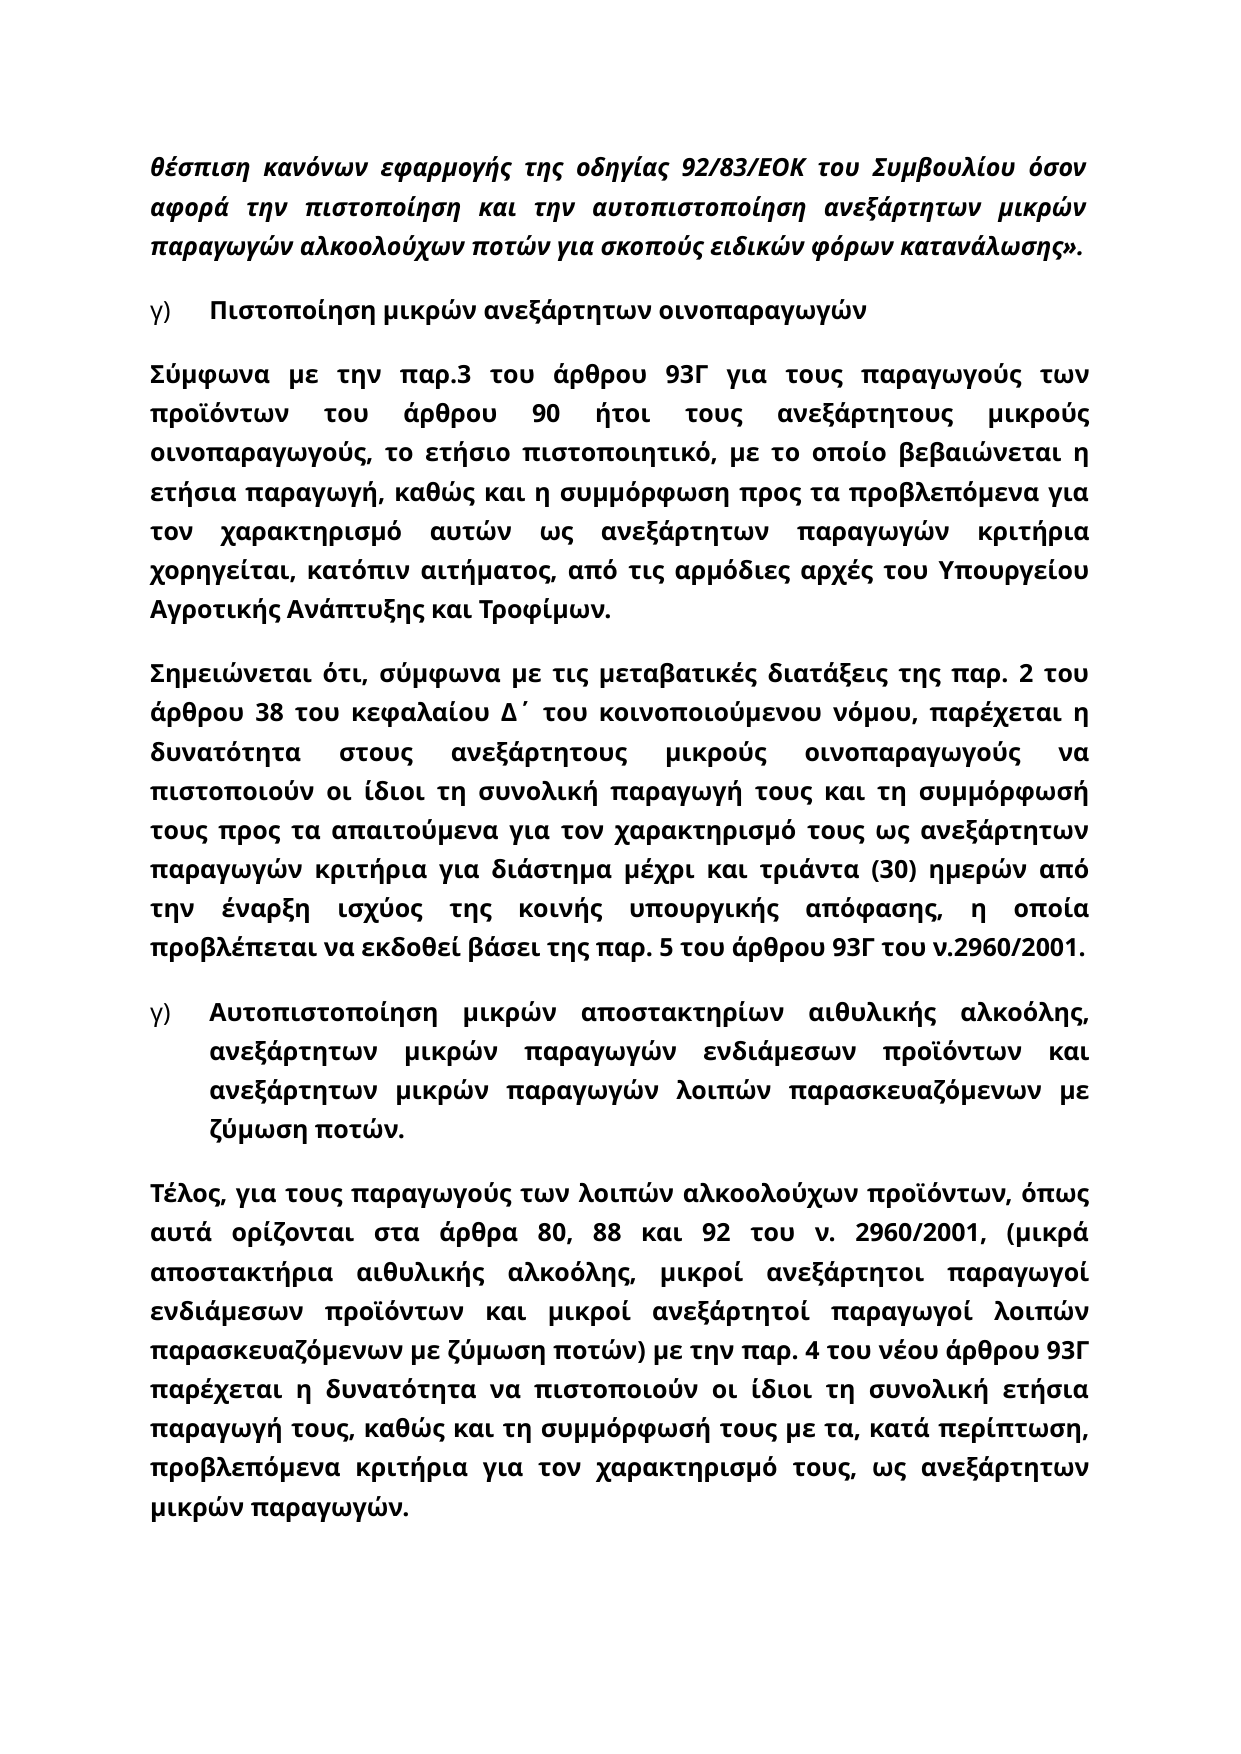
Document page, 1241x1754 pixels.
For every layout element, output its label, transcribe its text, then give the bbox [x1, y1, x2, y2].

text Τέλος, για τους παραγωγούς των λοιπών αλκοολούχων προϊόντων, όπως αυτά ορίζονται στα άρθρα 80, 88 και 92 του ν. 2960/2001, (μικρά αποστακτήρια αιθυλικής αλκοόλης, μικροί ανεξάρτητοι παραγωγοί ενδιάμεσων προϊόντων και μικροί ανεξάρτητοί παραγωγοί λοιπών παρασκευαζόμενων με ζύμωση ποτών) με την παρ. 4 του νέου άρθρου 93Γ παρέχεται η δυνατότητα να πιστοποιούν οι ίδιοι τη συνολική ετήσια παραγωγή τους, καθώς και τη συμμόρφωσή τους με τα, κατά περίπτωση, προβλεπόμενα κριτήρια για τον χαρακτηρισμό τους, ως ανεξάρτητων μικρών παραγωγών. [150, 1176, 1090, 1523]
text Σημειώνεται ότι, σύμφωνα με τις μεταβατικές διατάξεις της παρ. 2 του άρθρου 38 του κεφαλαίου Δ΄ του κοινοποιούμενου νόμου, παρέχεται η δυνατότητα στους ανεξάρτητους μικρούς οινοπαραγωγούς να πιστοποιούν οι ίδιοι τη συνολική παραγωγή τους και τη συμμόρφωσή τους προς τα απαιτούμενα για τον χαρακτηρισμό τους ως ανεξάρτητων παραγωγών κριτήρια για διάστημα μέχρι και τριάντα (30) ημερών από την έναρξη ισχύος της κοινής υπουργικής απόφασης, η οποία προβλέπεται να εκδοθεί βάσει της παρ. 5 του άρθρου 93Γ του ν.2960/2001. [150, 656, 1090, 964]
list γ) Πιστοποίηση μικρών ανεξάρτητων οινοπαραγωγών [150, 292, 1090, 327]
text θέσπιση κανόνων εφαρμογής της οδηγίας 92/83/ΕΟΚ του Συμβουλίου όσον αφορά την πιστοποίηση και την αυτοπιστοποίηση ανεξάρτητων μικρών παραγωγών αλκοολούχων ποτών για σκοπούς ειδικών φόρων κατανάλωσης». [150, 150, 1090, 262]
text Σύμφωνα με την παρ.3 του άρθρου 93Γ για τους παραγωγούς των προϊόντων του άρθρου 90 ήτοι τους ανεξάρτητους μικρούς οινοπαραγωγούς, το ετήσιο πιστοποιητικό, με το οποίο βεβαιώνεται η ετήσια παραγωγή, καθώς και η συμμόρφωση προς τα προβλεπόμενα για τον χαρακτηρισμό αυτών ως ανεξάρτητων παραγωγών κριτήρια χορηγείται, κατόπιν αιτήματος, από τις αρμόδιες αρχές του Υπουργείου Αγροτικής Ανάπτυξης και Τροφίμων. [150, 357, 1090, 626]
list γ) Αυτοπιστοποίηση μικρών αποστακτηρίων αιθυλικής αλκοόλης, ανεξάρτητων μικρών παραγωγών ενδιάμεσων προϊόντων και ανεξάρτητων μικρών παραγωγών λοιπών παρασκευαζόμενων με ζύμωση ποτών. [150, 994, 1090, 1146]
